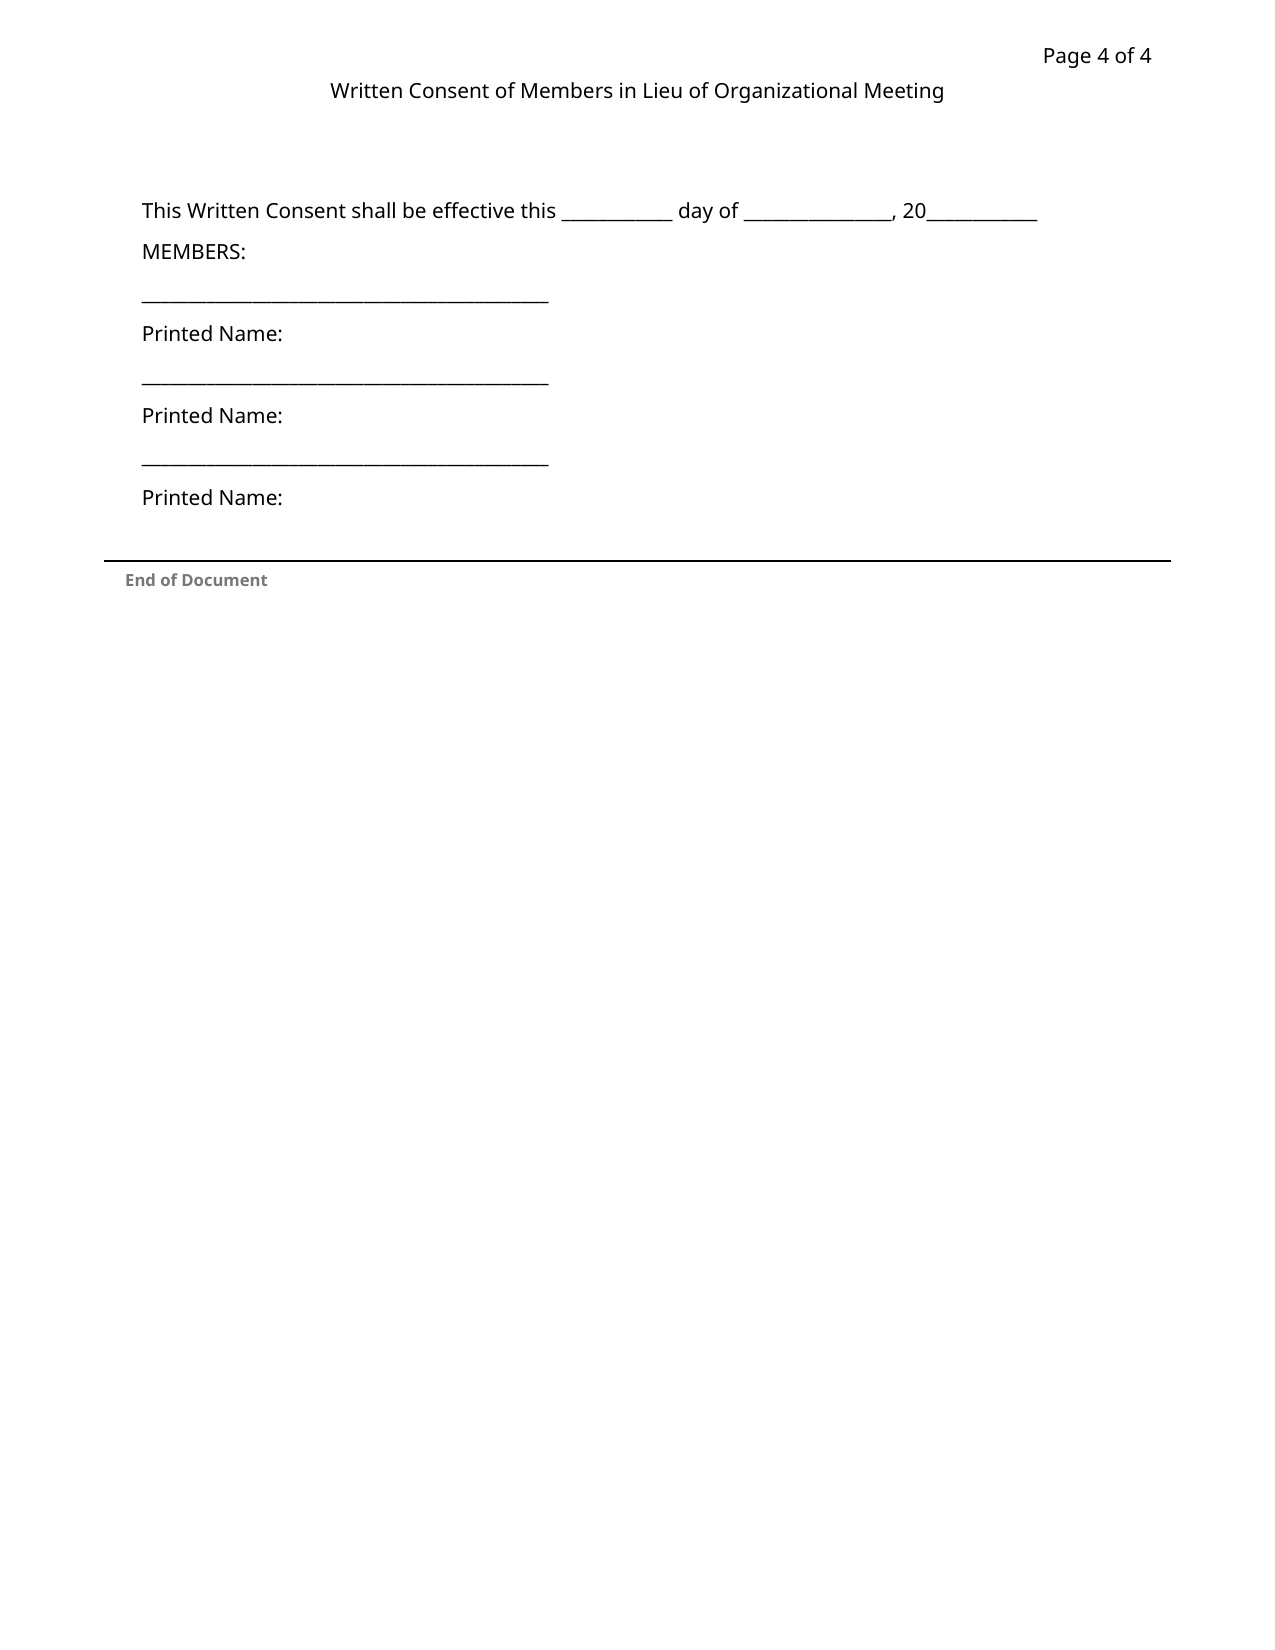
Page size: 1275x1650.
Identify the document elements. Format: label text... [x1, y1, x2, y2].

text Printed Name: [142, 483, 1171, 511]
text ____________________________________________ [142, 442, 1171, 470]
text End of Document [125, 562, 1171, 591]
text MEMBERS: [142, 237, 1171, 265]
text ____________________________________________ [142, 278, 1171, 306]
text [125, 540, 1171, 560]
text Printed Name: [142, 401, 1171, 429]
text ____________________________________________ [142, 360, 1171, 388]
text Printed Name: [142, 319, 1171, 347]
text This Written Consent shall be effective this ____________ day of ________________, 20____________ [142, 196, 1171, 224]
